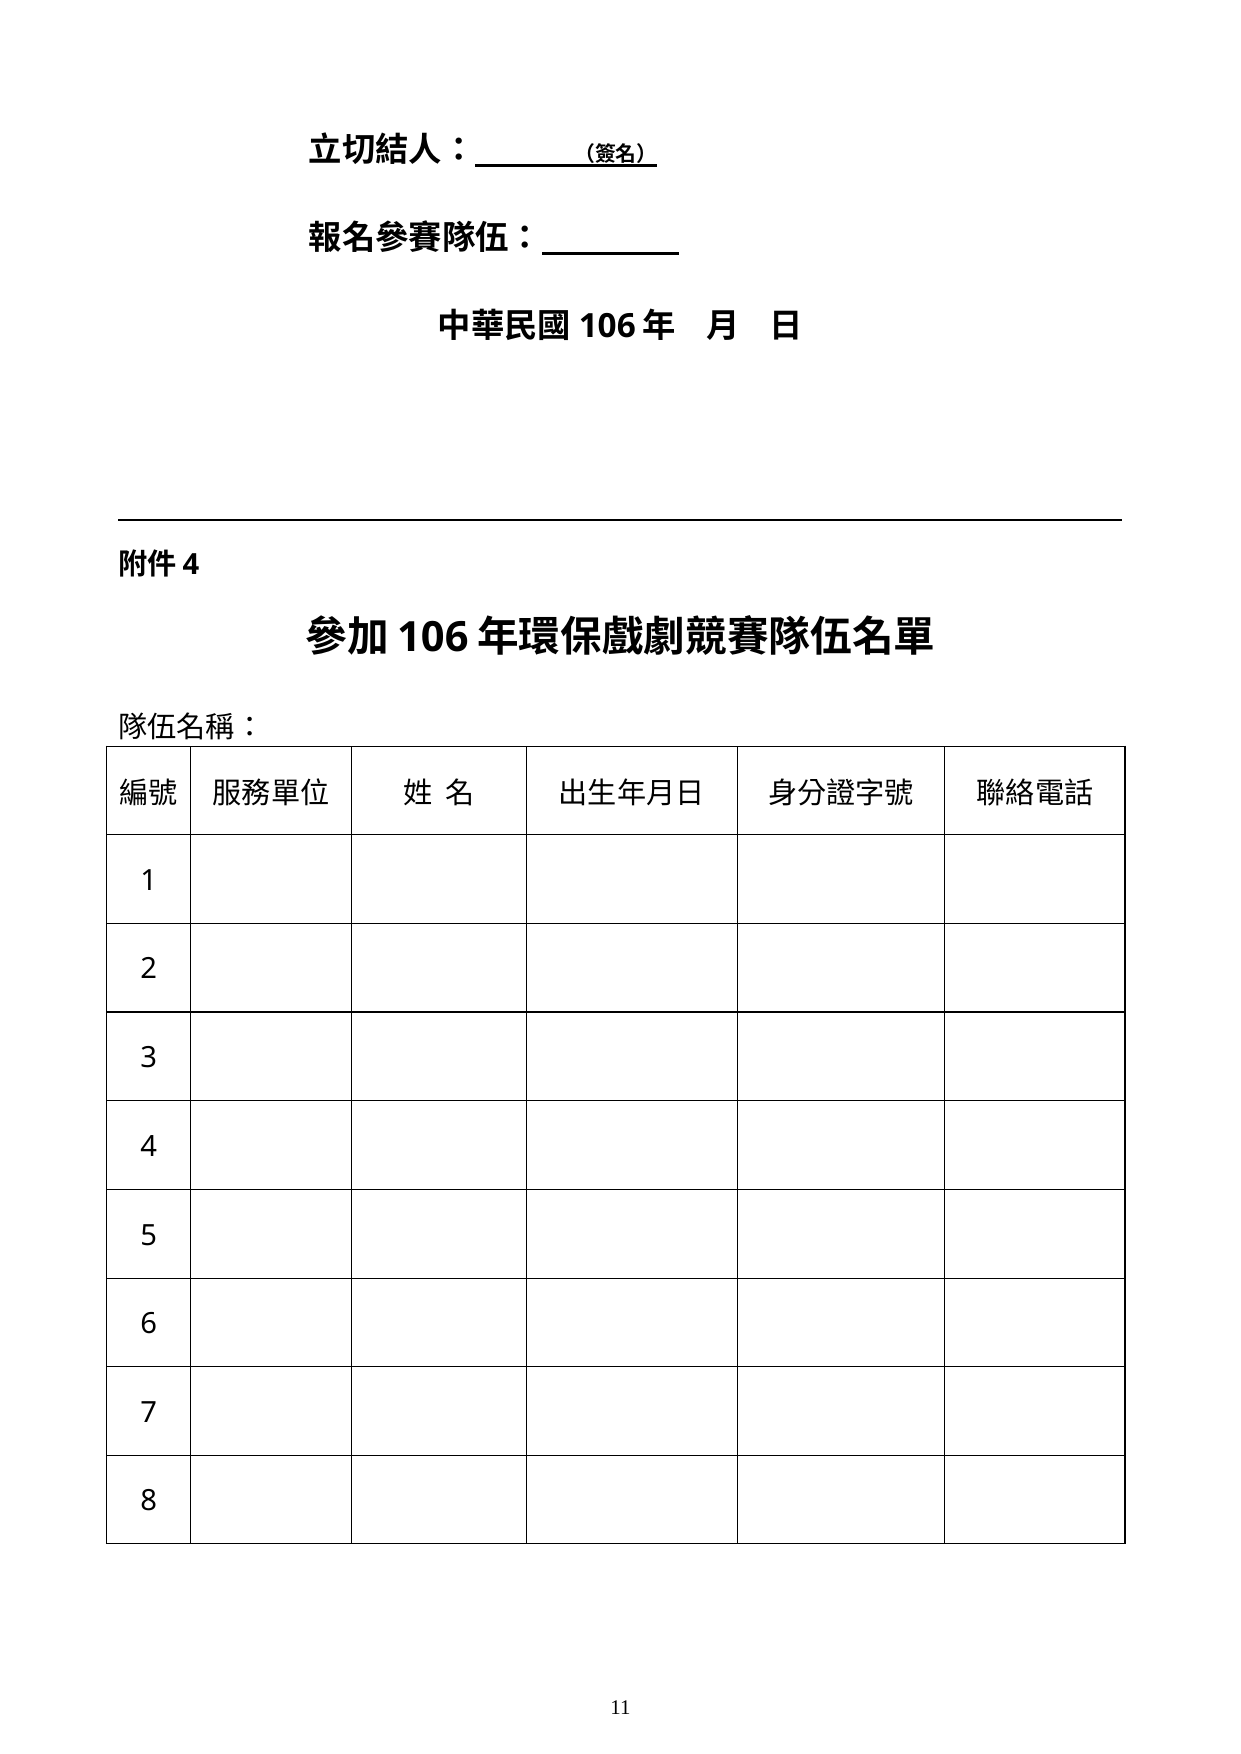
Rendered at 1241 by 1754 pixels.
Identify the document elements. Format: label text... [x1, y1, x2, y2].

table_cell [738, 1367, 944, 1455]
table_cell [191, 1013, 351, 1100]
text 報名參賽隊伍： [118, 211, 1122, 259]
table_cell [191, 835, 351, 923]
table_cell [527, 1190, 737, 1277]
table_cell [191, 1101, 351, 1189]
table_cell [527, 1013, 737, 1100]
table_cell [527, 1367, 737, 1455]
table_cell [352, 1013, 526, 1100]
table_header 聯絡電話 [945, 747, 1124, 834]
table_cell 8 [107, 1456, 190, 1543]
table_cell 4 [107, 1101, 190, 1189]
text 隊伍名稱： [118, 703, 1122, 746]
table_header 身分證字號 [738, 747, 944, 834]
table_cell 6 [107, 1279, 190, 1366]
table_cell [527, 1456, 737, 1543]
table_cell [738, 835, 944, 923]
table_cell [738, 1190, 944, 1277]
table_cell [945, 924, 1124, 1011]
table_cell [527, 924, 737, 1011]
table_cell [352, 1101, 526, 1189]
table_cell 1 [107, 835, 190, 923]
table_cell [352, 1279, 526, 1366]
table_header 服務單位 [191, 747, 351, 834]
table_cell [738, 924, 944, 1011]
table_header 姓 名 [352, 747, 526, 834]
table_cell [352, 1456, 526, 1543]
text 參加106年環保戲劇競賽隊伍名單 [118, 603, 1122, 663]
table_cell [738, 1013, 944, 1100]
table_cell [352, 924, 526, 1011]
table_cell [738, 1279, 944, 1366]
table_header 編號 [107, 747, 190, 834]
text 立切結人： （簽名） [118, 123, 1122, 171]
table_cell [738, 1456, 944, 1543]
table_cell [945, 1367, 1124, 1455]
table_cell [191, 924, 351, 1011]
table_cell [191, 1456, 351, 1543]
text 附件4 [118, 541, 1122, 583]
table_cell [352, 835, 526, 923]
table_cell [945, 1456, 1124, 1543]
table_cell [945, 1101, 1124, 1189]
table_cell [191, 1279, 351, 1366]
table_cell [945, 1279, 1124, 1366]
table_cell [527, 1279, 737, 1366]
table_cell [945, 1013, 1124, 1100]
table_cell [945, 835, 1124, 923]
table_cell [352, 1367, 526, 1455]
table_cell [352, 1190, 526, 1277]
table_cell 7 [107, 1367, 190, 1455]
text 中華民國 106年 月 日 [118, 299, 1122, 347]
table_cell [191, 1367, 351, 1455]
table_header 出生年月日 [527, 747, 737, 834]
table_cell 5 [107, 1190, 190, 1277]
table_cell 2 [107, 924, 190, 1011]
table_cell [527, 1101, 737, 1189]
table_cell [191, 1190, 351, 1277]
table_cell [738, 1101, 944, 1189]
table_cell 3 [107, 1013, 190, 1100]
table_cell [527, 835, 737, 923]
table_cell [945, 1190, 1124, 1277]
